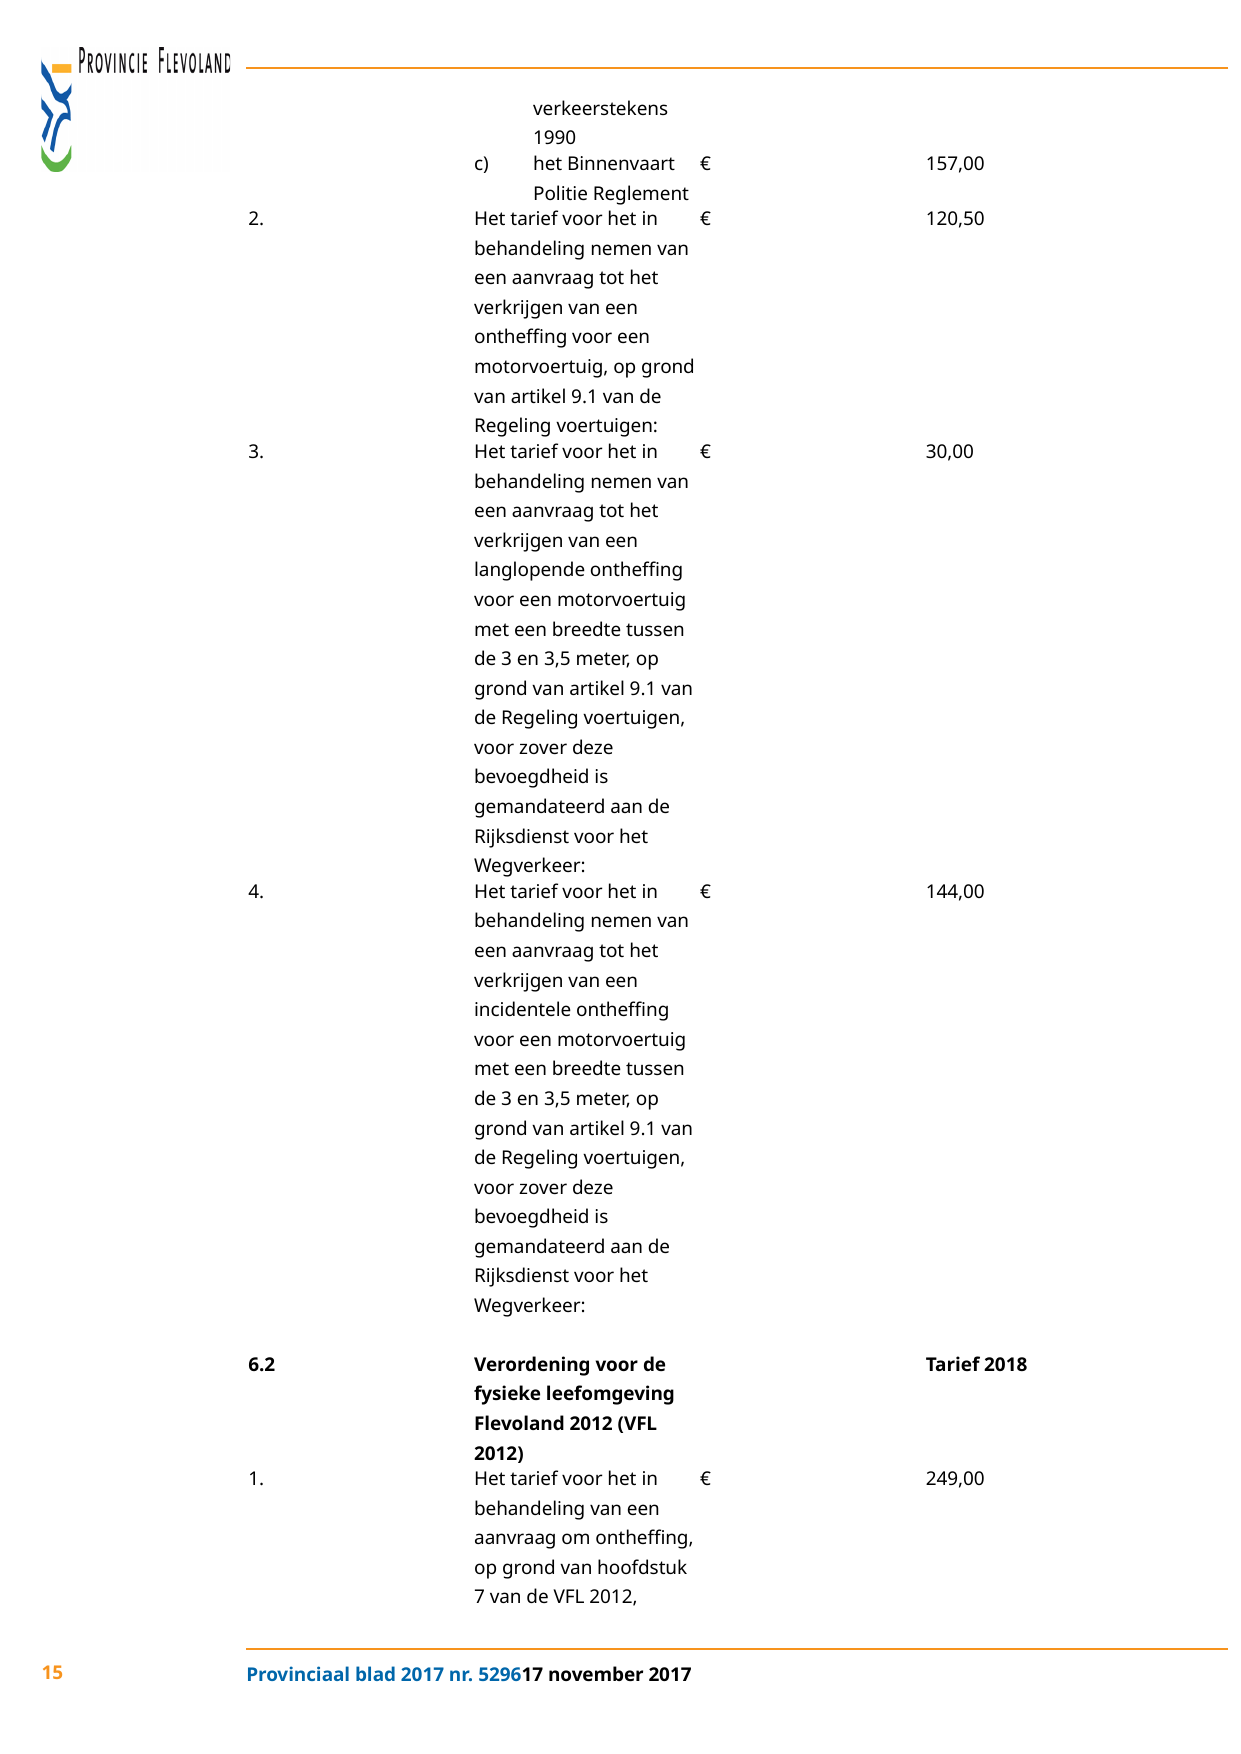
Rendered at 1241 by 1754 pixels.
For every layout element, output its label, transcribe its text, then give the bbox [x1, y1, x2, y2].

table_cell € [700, 878, 926, 1318]
table_cell Het tarief voor het in behandeling van een aanvraag om ontheffing, op grond van hoofdstuk 7 van de VFL 2012, [474, 1465, 700, 1609]
table_cell [926, 95, 1152, 150]
table_cell 30,00 [926, 438, 1152, 878]
table_cell [248, 95, 474, 150]
table_header [700, 1351, 926, 1465]
table_cell Het tarief voor het in behandeling nemen van een aanvraag tot het verkrijgen van een langlopende ontheffing voor een motorvoertuig met een breedte tussen de 3 en 3,5 meter, op grond van artikel 9.1 van de Regeling voertuigen, voor zover deze bevoegdheid is gemandateerd aan de Rijksdienst voor het Wegverkeer: [474, 438, 700, 878]
table_header 6.2 [248, 1351, 474, 1465]
table_cell 120,50 [926, 205, 1152, 438]
table_cell € [700, 438, 926, 878]
table_cell € [700, 150, 926, 205]
table_cell € [700, 205, 926, 438]
picture [41, 47, 231, 172]
table_cell 3. [248, 438, 474, 878]
table_cell Het tarief voor het in behandeling nemen van een aanvraag tot het verkrijgen van een incidentele ontheffing voor een motorvoertuig met een breedte tussen de 3 en 3,5 meter, op grond van artikel 9.1 van de Regeling voertuigen, voor zover deze bevoegdheid is gemandateerd aan de Rijksdienst voor het Wegverkeer: [474, 878, 700, 1318]
table_cell Het tarief voor het in behandeling nemen van een aanvraag tot het verkrijgen van een ontheffing voor een motorvoertuig, op grond van artikel 9.1 van de Regeling voertuigen: [474, 205, 700, 438]
table_header Tarief 2018 [926, 1351, 1152, 1465]
table_cell [700, 95, 926, 150]
table_header Verordening voor de fysieke leefomgeving Flevoland 2012 (VFL 2012) [474, 1351, 700, 1465]
table_cell 144,00 [926, 878, 1152, 1318]
table_cell [248, 150, 474, 205]
table_cell 1. [248, 1465, 474, 1609]
table_cell 249,00 [926, 1465, 1152, 1609]
table_cell verkeerstekens 1990 [474, 95, 700, 150]
table_cell 157,00 [926, 150, 1152, 205]
table_cell 2. [248, 205, 474, 438]
table_cell € [700, 1465, 926, 1609]
table_cell 4. [248, 878, 474, 1318]
table_cell het Binnenvaart Politie Reglement [474, 150, 700, 205]
